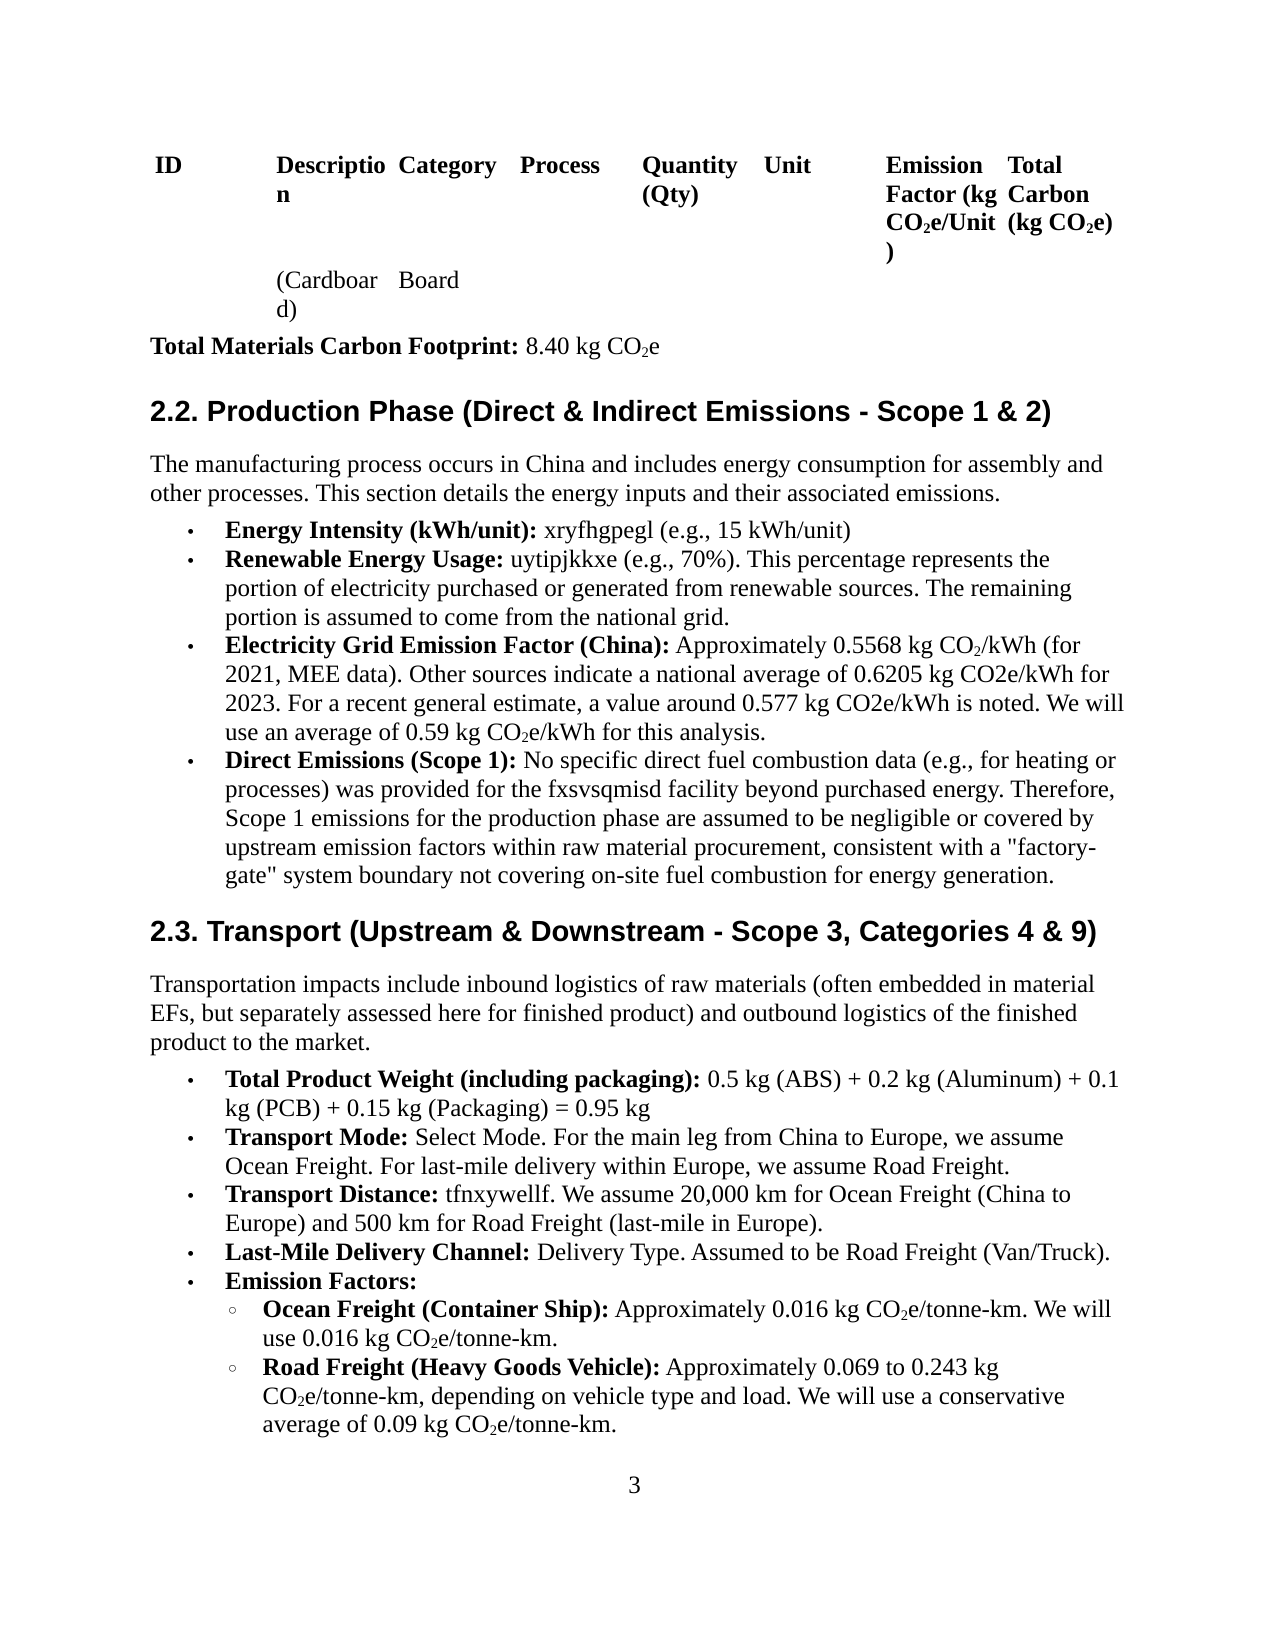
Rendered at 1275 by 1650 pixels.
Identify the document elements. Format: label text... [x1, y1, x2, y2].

list Transport Distance: tfnxywellf. We assume 20,000 km for Ocean Freight (China to Europe) and 500 km for Road Freight (last-mile in Europe). [187, 1179, 1125, 1237]
list Direct Emissions (Scope 1): No specific direct fuel combustion data (e.g., for heating or processes) was provided for the fxsvsqmisd facility beyond purchased energy. Therefore, Scope 1 emissions for the production phase are assumed to be negligible or covered by upstream emission factors within raw material procurement, consistent with a "factory-gate" system boundary not covering on-site fuel combustion for energy generation. [187, 746, 1125, 889]
list Electricity Grid Emission Factor (China): Approximately 0.5568 kg CO2/kWh (for 2021, MEE data). Other sources indicate a national average of 0.6205 kg CO2e/kWh for 2023. For a recent general estimate, a value around 0.577 kg CO2e/kWh is noted. We will use an average of 0.59 kg CO2e/kWh for this analysis. [187, 631, 1125, 746]
table_cell [516, 265, 637, 322]
list Last-Mile Delivery Channel: Delivery Type. Assumed to be Road Freight (Van/Truck). [187, 1237, 1125, 1266]
text Total Materials Carbon Footprint: 8.40 kg CO2e [150, 331, 1125, 360]
list Total Product Weight (including packaging): 0.5 kg (ABS) + 0.2 kg (Aluminum) + 0.1 kg (PCB) + 0.15 kg (Packaging) = 0.95 kg [187, 1064, 1125, 1122]
table_header Quantity (Qty) [638, 150, 759, 265]
table_cell [150, 265, 272, 322]
table_cell (Cardboard) [272, 265, 394, 322]
table_cell Board [394, 265, 516, 322]
table_header Category [394, 150, 516, 265]
table_cell [1003, 265, 1125, 322]
table_header Total Carbon (kg CO2e) [1003, 150, 1125, 265]
table_cell [638, 265, 759, 322]
text Transportation impacts include inbound logistics of raw materials (often embedded in material EFs, but separately assessed here for finished product) and outbound logistics of the finished product to the market. [150, 969, 1125, 1056]
table_header Emission Factor (kg CO2e/Unit) [881, 150, 1003, 265]
table_header ID [150, 150, 272, 265]
table_cell [881, 265, 1003, 322]
list Emission Factors: [187, 1266, 1125, 1294]
subtitle 2.2. Production Phase (Direct & Indirect Emissions - Scope 1 & 2) [150, 394, 1125, 428]
list Transport Mode: Select Mode. For the main leg from China to Europe, we assume Ocean Freight. For last-mile delivery within Europe, we assume Road Freight. [187, 1122, 1125, 1179]
text The manufacturing process occurs in China and includes energy consumption for assembly and other processes. This section details the energy inputs and their associated emissions. [150, 449, 1125, 507]
table_header Description [272, 150, 394, 265]
table_cell [759, 265, 881, 322]
list Energy Intensity (kWh/unit): xryfhgpegl (e.g., 15 kWh/unit) [187, 516, 1125, 544]
list Renewable Energy Usage: uytipjkkxe (e.g., 70%). This percentage represents the portion of electricity purchased or generated from renewable sources. The remaining portion is assumed to come from the national grid. [187, 544, 1125, 631]
table_header Process [516, 150, 637, 265]
subtitle 2.3. Transport (Upstream & Downstream - Scope 3, Categories 4 & 9) [150, 914, 1125, 948]
table_header Unit [759, 150, 881, 265]
list Road Freight (Heavy Goods Vehicle): Approximately 0.069 to 0.243 kg CO2e/tonne-km, depending on vehicle type and load. We will use a conservative average of 0.09 kg CO2e/tonne-km. [225, 1352, 1125, 1438]
list Ocean Freight (Container Ship): Approximately 0.016 kg CO2e/tonne-km. We will use 0.016 kg CO2e/tonne-km. [225, 1294, 1125, 1352]
